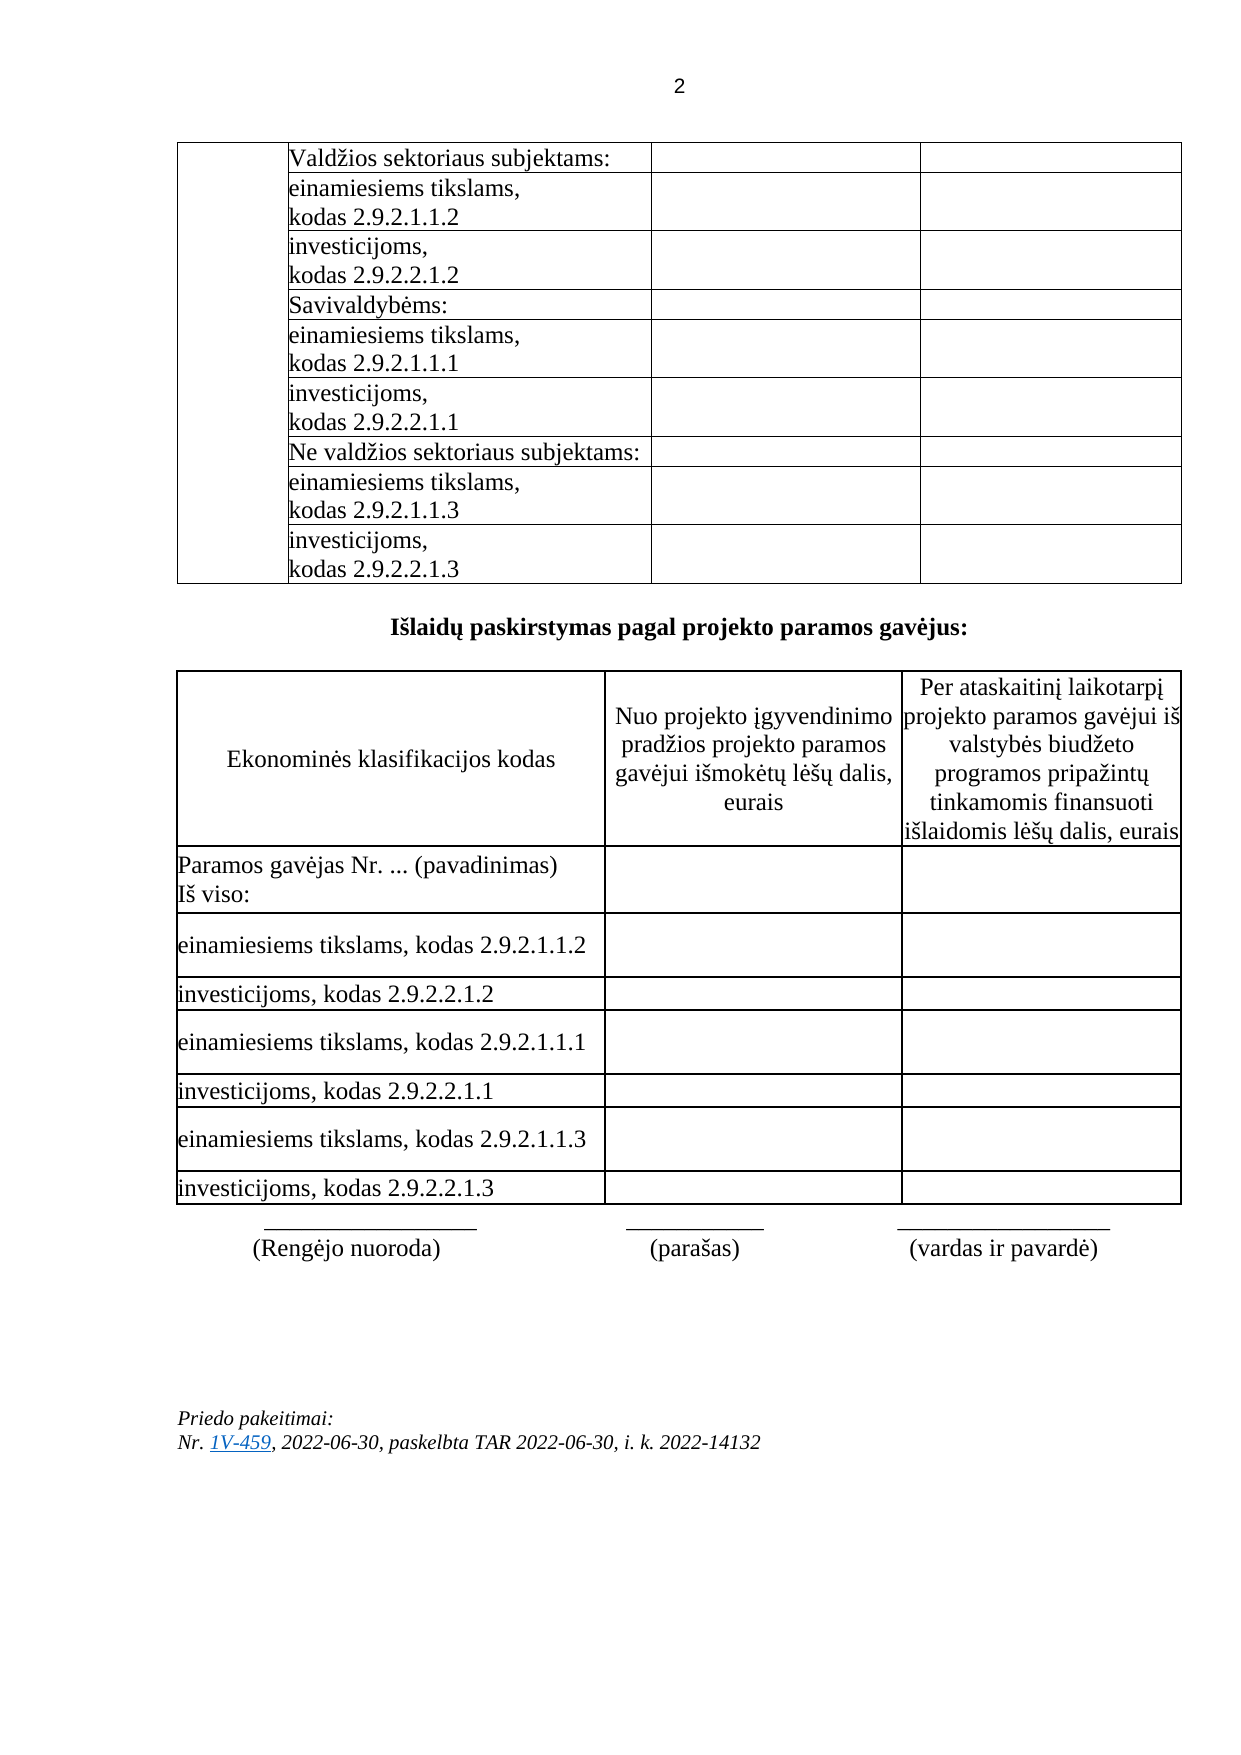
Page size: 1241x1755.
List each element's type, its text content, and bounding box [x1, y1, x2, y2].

table_cell [652, 467, 920, 524]
table_cell Ne valdžios sektoriaus subjektams: [289, 437, 651, 466]
table_cell [903, 1108, 1180, 1169]
table_cell [606, 847, 901, 912]
table_cell einamiesiems tikslams, kodas 2.9.2.1.1.1 [178, 1011, 604, 1073]
table_cell [652, 378, 920, 436]
table_cell [903, 914, 1180, 976]
table_cell investicijoms, kodas 2.9.2.2.1.3 [289, 525, 651, 583]
table_cell Savivaldybėms: [289, 290, 651, 319]
table_cell investicijoms, kodas 2.9.2.2.1.2 [178, 978, 604, 1009]
table_cell investicijoms, kodas 2.9.2.2.1.3 [178, 1172, 604, 1202]
table_cell [177, 1291, 563, 1319]
text Priedo pakeitimai: [177, 1406, 1181, 1430]
table_cell [606, 914, 901, 976]
table_cell [606, 1011, 901, 1073]
table_header [921, 143, 1181, 172]
table_cell investicijoms, kodas 2.9.2.2.1.2 [289, 231, 651, 289]
table_cell [903, 1011, 1180, 1073]
table_cell [903, 1075, 1180, 1106]
table_header Nuo projekto įgyvendinimo pradžios projekto paramos gavėjui išmokėtų lėšų dalis, eurais [606, 672, 901, 844]
table_cell [921, 231, 1181, 289]
table_header Valdžios sektoriaus subjektams: [289, 143, 651, 172]
table_cell investicijoms, kodas 2.9.2.2.1.1 [289, 378, 651, 436]
table_cell einamiesiems tikslams, kodas 2.9.2.1.1.3 [178, 1108, 604, 1169]
table_cell [652, 525, 920, 583]
text Išlaidų paskirstymas pagal projekto paramos gavėjus: [177, 612, 1181, 641]
table_cell [921, 320, 1181, 377]
table_cell ___________ (parašas) [564, 1205, 826, 1291]
table_cell [921, 378, 1181, 436]
table_cell [652, 290, 920, 319]
table_cell [606, 978, 901, 1009]
table_cell investicijoms, kodas 2.9.2.2.1.1 [178, 1075, 604, 1106]
table_cell [652, 320, 920, 377]
table_cell [903, 1172, 1180, 1202]
table_header Per ataskaitinį laikotarpį projekto paramos gavėjui iš valstybės biudžeto programos pripažintų tinkamomis finansuoti išlaidomis lėšų dalis, eurais [903, 672, 1180, 844]
table_cell [921, 437, 1181, 466]
table_header Ekonominės klasifikacijos kodas [178, 672, 604, 844]
table_cell _________________ (vardas ir pavardė) [826, 1205, 1181, 1291]
table_cell [921, 467, 1181, 524]
table_cell [652, 231, 920, 289]
table_cell [606, 1108, 901, 1169]
table_cell [652, 173, 920, 230]
table_cell einamiesiems tikslams, kodas 2.9.2.1.1.3 [289, 467, 651, 524]
table_cell [652, 437, 920, 466]
table_cell Paramos gavėjas Nr. ... (pavadinimas) Iš viso: [178, 847, 604, 912]
table_cell [921, 525, 1181, 583]
table_header [652, 143, 920, 172]
table_header [178, 143, 288, 583]
table_cell [606, 1172, 901, 1202]
table_cell [921, 173, 1181, 230]
table_cell [903, 847, 1180, 912]
table_cell einamiesiems tikslams, kodas 2.9.2.1.1.2 [178, 914, 604, 976]
text Nr. 1V-459, 2022-06-30, paskelbta TAR 2022-06-30, i. k. 2022-14132 [177, 1430, 1181, 1454]
table_cell einamiesiems tikslams, kodas 2.9.2.1.1.1 [289, 320, 651, 377]
table_cell _________________ (Rengėjo nuoroda) [177, 1205, 563, 1291]
table_cell [921, 290, 1181, 319]
table_cell [826, 1291, 1181, 1319]
table_cell [606, 1075, 901, 1106]
table_cell [564, 1291, 826, 1319]
table_cell einamiesiems tikslams, kodas 2.9.2.1.1.2 [289, 173, 651, 230]
table_cell [903, 978, 1180, 1009]
